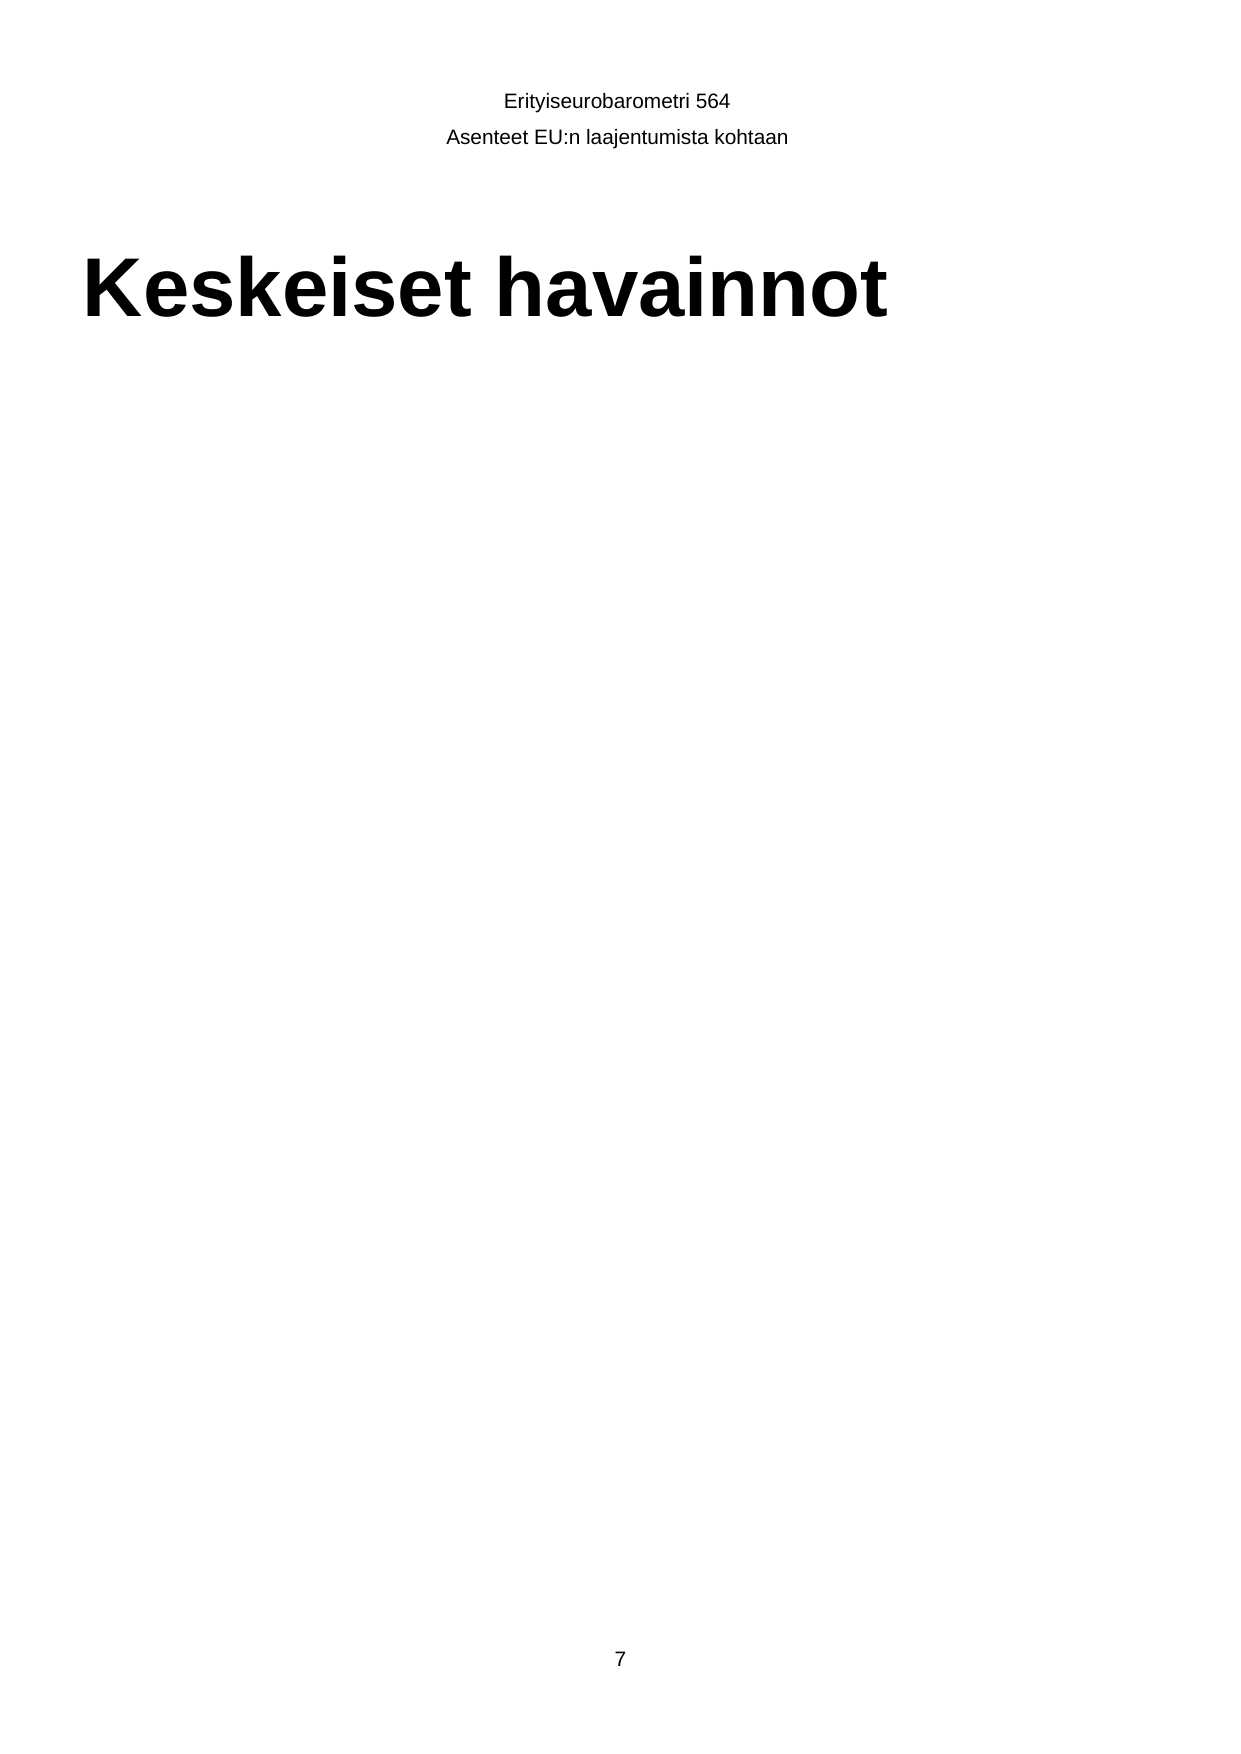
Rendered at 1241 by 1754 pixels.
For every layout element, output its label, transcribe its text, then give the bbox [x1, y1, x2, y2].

subtitle Keskeiset havainnot [83, 239, 1157, 334]
